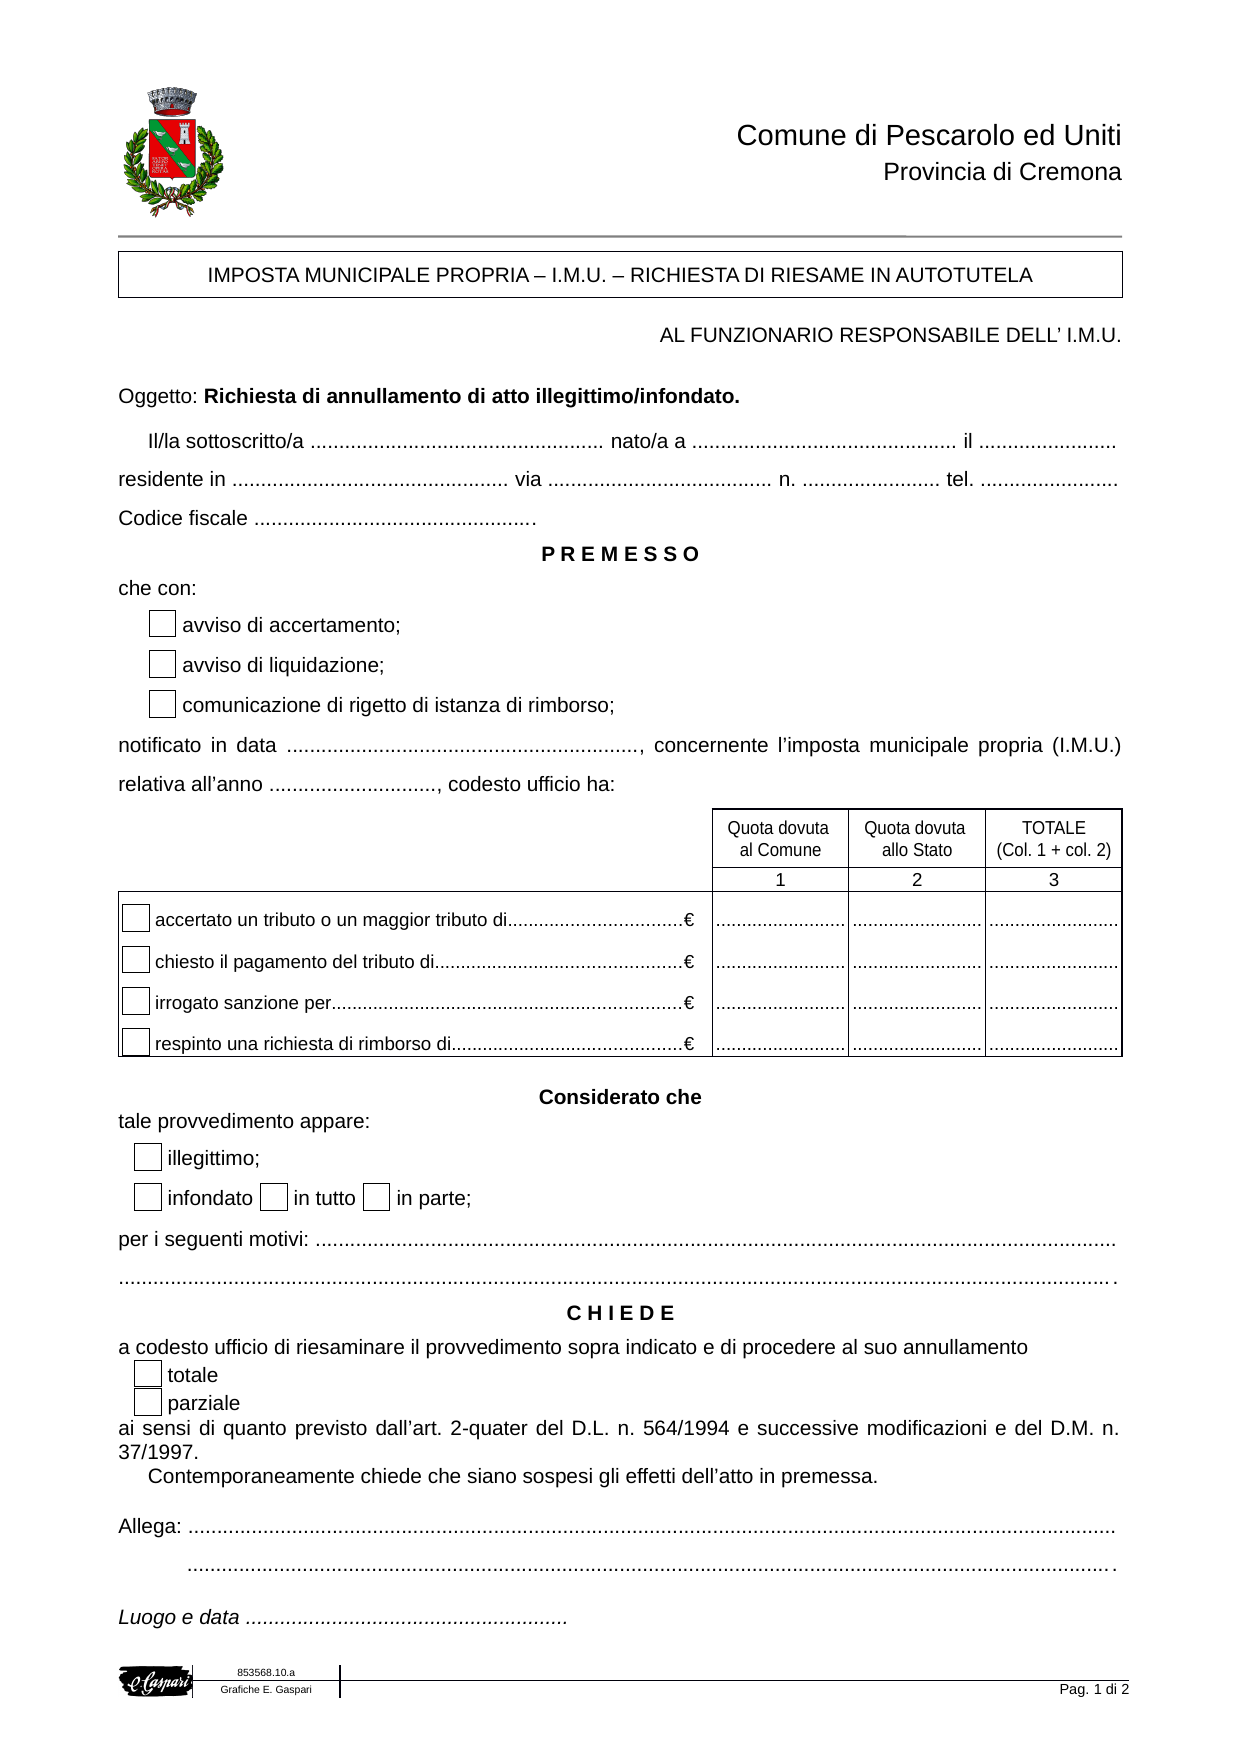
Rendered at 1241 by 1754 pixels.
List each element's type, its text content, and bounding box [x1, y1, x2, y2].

table_cell ......................... [713, 974, 848, 1015]
text AL FUNZIONARIO RESPONSABILE DELL’ I.M.U. [593, 323, 1122, 347]
table_cell ......................... [713, 1015, 848, 1056]
text infondato in tutto in parte; [133, 1182, 1122, 1211]
table_cell respinto una richiesta di rimborso di € [119, 1015, 712, 1056]
text per i seguenti motivi: ........................................................................................................................................... ............................................................................................................................................................................. [118, 1223, 1122, 1290]
table_cell ......................... [849, 932, 985, 973]
table_header [118, 808, 712, 867]
table_cell ......................... [849, 892, 985, 932]
text Allega: ................................................................................................................................................................. ................................................................................................................................................................. [118, 1510, 1122, 1577]
text illegittimo; [133, 1142, 1122, 1171]
text che con: [118, 575, 1122, 599]
text totale [133, 1359, 1122, 1387]
text Oggetto: Richiesta di annullamento di atto illegittimo/infondato. [118, 384, 1122, 408]
table_cell ......................... [986, 932, 1121, 973]
text C H I E D E [118, 1301, 1122, 1325]
table_header TOTALE (Col. 1 + col. 2) [986, 810, 1121, 867]
table_cell irrogato sanzione per € [119, 974, 712, 1015]
table_cell ......................... [986, 892, 1121, 932]
text P R E M E S S O [118, 542, 1122, 566]
text parziale [133, 1387, 1122, 1416]
text ai sensi di quanto previsto dall’art. 2-quater del D.L. n. 564/1994 e successive modificazioni e del D.M. n. 37/1997. [118, 1416, 1122, 1464]
table_cell ......................... [713, 932, 848, 973]
text Il/la sottoscritto/a ................................................... nato/a a .............................................. il ........................ residente in ................................................ via ....................................... n. ........................ tel. ........................ Codice fiscale ................................................. [118, 425, 1122, 530]
picture [118, 1665, 193, 1697]
table_cell ......................... [986, 974, 1121, 1015]
table_cell 3 [986, 868, 1121, 891]
table_cell ......................... [849, 1015, 985, 1056]
text Considerato che [118, 1085, 1122, 1109]
table_cell [118, 867, 712, 891]
picture [122, 87, 224, 219]
text comunicazione di rigetto di istanza di rimborso; [148, 689, 1122, 718]
text Provincia di Cremona [224, 157, 1122, 185]
text avviso di accertamento; [148, 609, 1122, 638]
table_header Quota dovuta allo Stato [849, 810, 985, 867]
text Contemporaneamente chiede che siano sospesi gli effetti dell’atto in premessa. [118, 1464, 1122, 1488]
table_cell ......................... [986, 1015, 1121, 1056]
text avviso di liquidazione; [148, 649, 1122, 678]
table_header IMPOSTA MUNICIPALE PROPRIA – I.M.U. – RICHIESTA DI RIESAME IN AUTOTUTELA [119, 252, 1122, 297]
table_cell ......................... [849, 974, 985, 1015]
table_cell ......................... [713, 892, 848, 932]
table_cell 2 [849, 868, 985, 891]
table_cell 1 [713, 868, 848, 891]
table_header Quota dovuta al Comune [713, 810, 848, 867]
text Comune di Pescarolo ed Uniti [224, 118, 1122, 152]
text tale provvedimento appare: [118, 1109, 1122, 1133]
text Luogo e data ........................................................ [118, 1601, 1122, 1630]
table_cell chiesto il pagamento del tributo di € [119, 932, 712, 973]
table_cell accertato un tributo o un maggior tributo di € [119, 892, 712, 932]
text a codesto ufficio di riesaminare il provvedimento sopra indicato e di procedere al suo annullamento [118, 1335, 1122, 1359]
text notificato in data ............................................................., concernente l’imposta municipale propria (I.M.U.) relativa all’anno ............................., codesto ufficio ha: [118, 729, 1122, 797]
